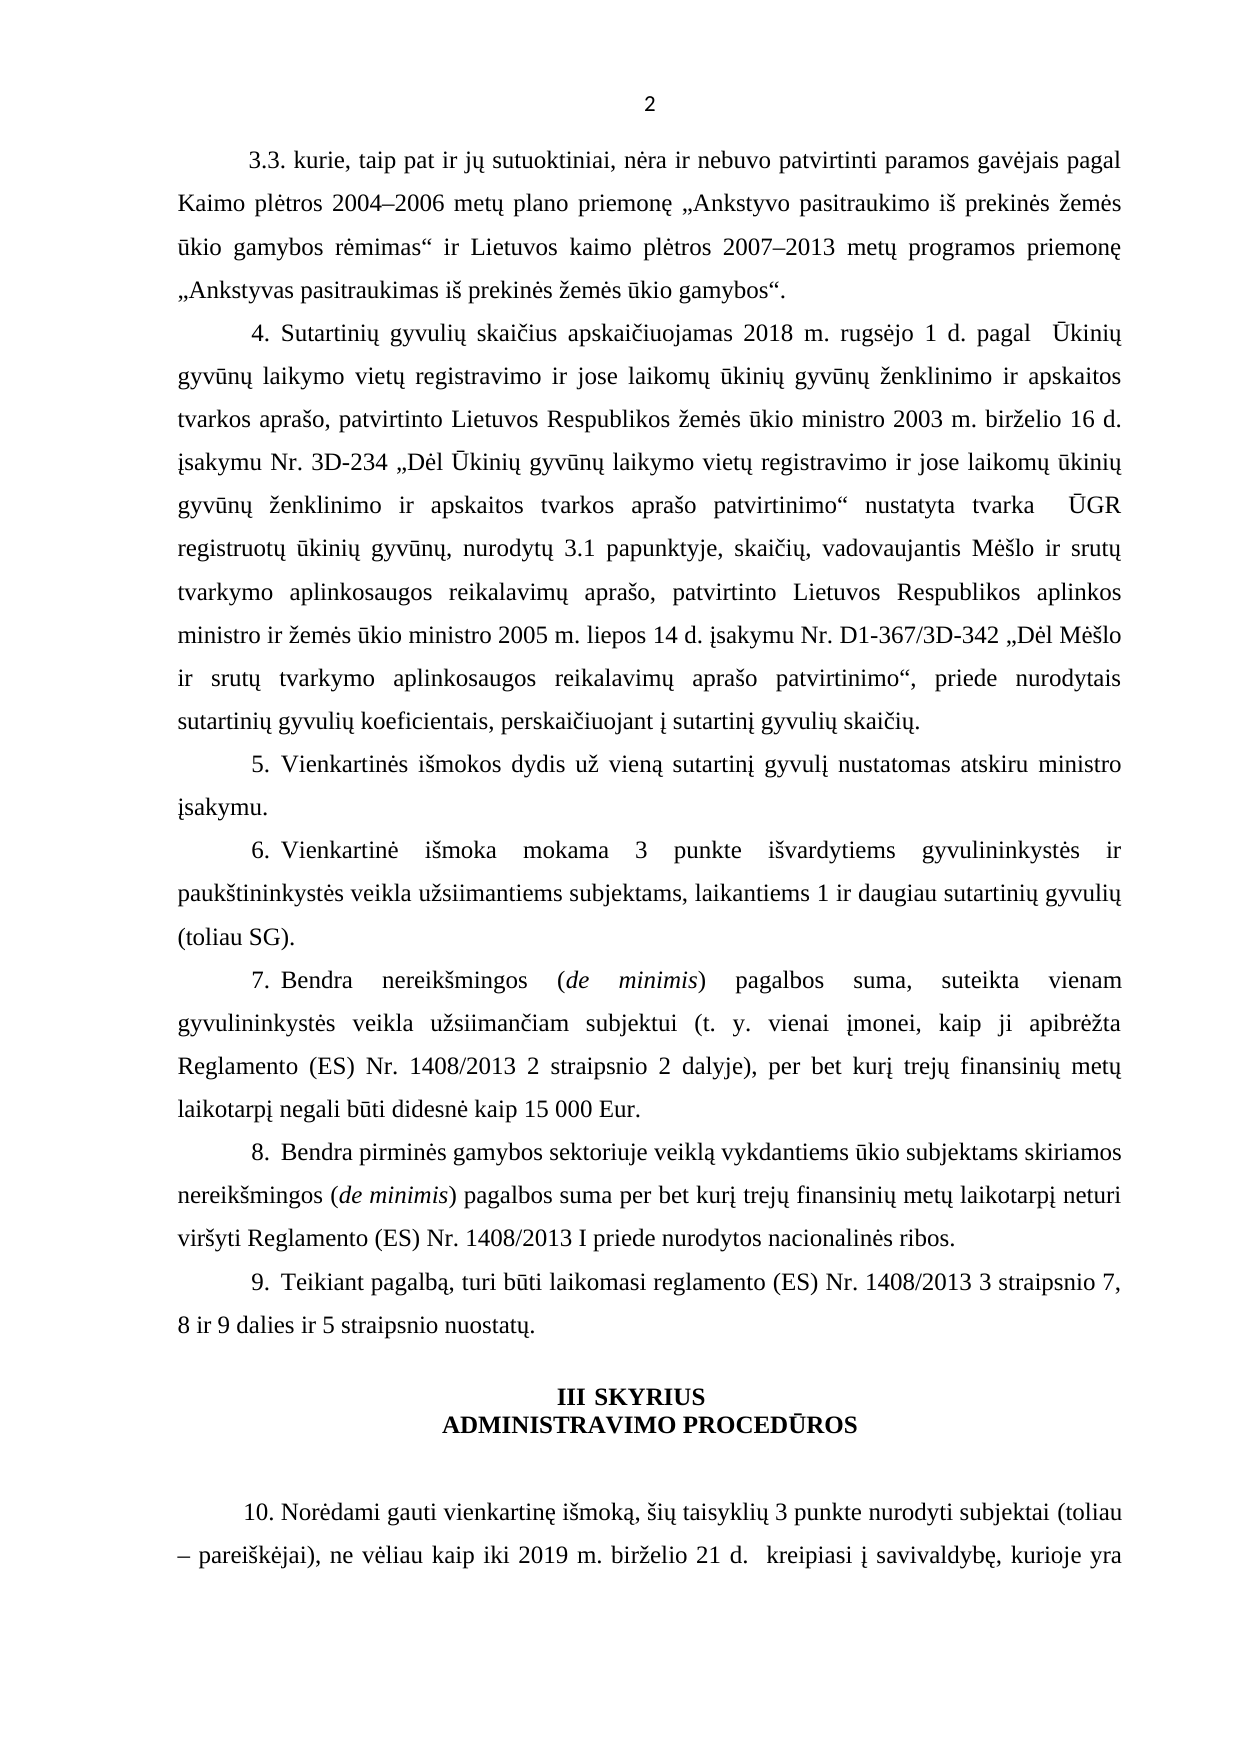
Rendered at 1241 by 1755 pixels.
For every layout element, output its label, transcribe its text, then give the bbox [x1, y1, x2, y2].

text 5. Vienkartinės išmokos dydis už vieną sutartinį gyvulį nustatomas atskiru ministro įsakymu. [177, 749, 1122, 821]
text III SKYRIUS [140, 1382, 1122, 1410]
text 10. Norėdami gauti vienkartinę išmoką, šių taisyklių 3 punkte nurodyti subjektai (toliau – pareiškėjai), ne vėliau kaip iki 2019 m. birželio 21 d. kreipiasi į savivaldybę, kurioje yra [177, 1497, 1122, 1568]
text 9. Teikiant pagalbą, turi būti laikomasi reglamento (ES) Nr. 1408/2013 3 straipsnio 7, 8 ir 9 dalies ir 5 straipsnio nuostatų. [177, 1267, 1122, 1338]
text 3.3. kurie, taip pat ir jų sutuoktiniai, nėra ir nebuvo patvirtinti paramos gavėjais pagal Kaimo plėtros 2004–2006 metų plano priemonę „Ankstyvo pasitraukimo iš prekinės žemės ūkio gamybos rėmimas“ ir Lietuvos kaimo plėtros 2007–2013 metų programos priemonę „Ankstyvas pasitraukimas iš prekinės žemės ūkio gamybos“. [177, 145, 1122, 303]
text Administravimo procedūros [177, 1410, 1122, 1439]
text 6. Vienkartinė išmoka mokama 3 punkte išvardytiems gyvulininkystės ir paukštininkystės veikla užsiimantiems subjektams, laikantiems 1 ir daugiau sutartinių gyvulių (toliau SG). [177, 835, 1122, 950]
text 7. Bendra nereikšmingos (de minimis) pagalbos suma, suteikta vienam gyvulininkystės veikla užsiimančiam subjektui (t. y. vienai įmonei, kaip ji apibrėžta Reglamento (ES) Nr. 1408/2013 2 straipsnio 2 dalyje), per bet kurį trejų finansinių metų laikotarpį negali būti didesnė kaip 15 000 Eur. [177, 965, 1122, 1123]
text 4. Sutartinių gyvulių skaičius apskaičiuojamas 2018 m. rugsėjo 1 d. pagal Ūkinių gyvūnų laikymo vietų registravimo ir jose laikomų ūkinių gyvūnų ženklinimo ir apskaitos tvarkos aprašo, patvirtinto Lietuvos Respublikos žemės ūkio ministro 2003 m. birželio 16 d. įsakymu Nr. 3D-234 „Dėl Ūkinių gyvūnų laikymo vietų registravimo ir jose laikomų ūkinių gyvūnų ženklinimo ir apskaitos tvarkos aprašo patvirtinimo“ nustatyta tvarka ŪGR registruotų ūkinių gyvūnų, nurodytų 3.1 papunktyje, skaičių, vadovaujantis Mėšlo ir srutų tvarkymo aplinkosaugos reikalavimų aprašo, patvirtinto Lietuvos Respublikos aplinkos ministro ir žemės ūkio ministro 2005 m. liepos 14 d. įsakymu Nr. D1-367/3D-342 „Dėl Mėšlo ir srutų tvarkymo aplinkosaugos reikalavimų aprašo patvirtinimo“, priede nurodytais sutartinių gyvulių koeficientais, perskaičiuojant į sutartinį gyvulių skaičių. [177, 318, 1122, 735]
text 8. Bendra pirminės gamybos sektoriuje veiklą vykdantiems ūkio subjektams skiriamos nereikšmingos (de minimis) pagalbos suma per bet kurį trejų finansinių metų laikotarpį neturi viršyti Reglamento (ES) Nr. 1408/2013 I priede nurodytos nacionalinės ribos. [177, 1137, 1122, 1252]
